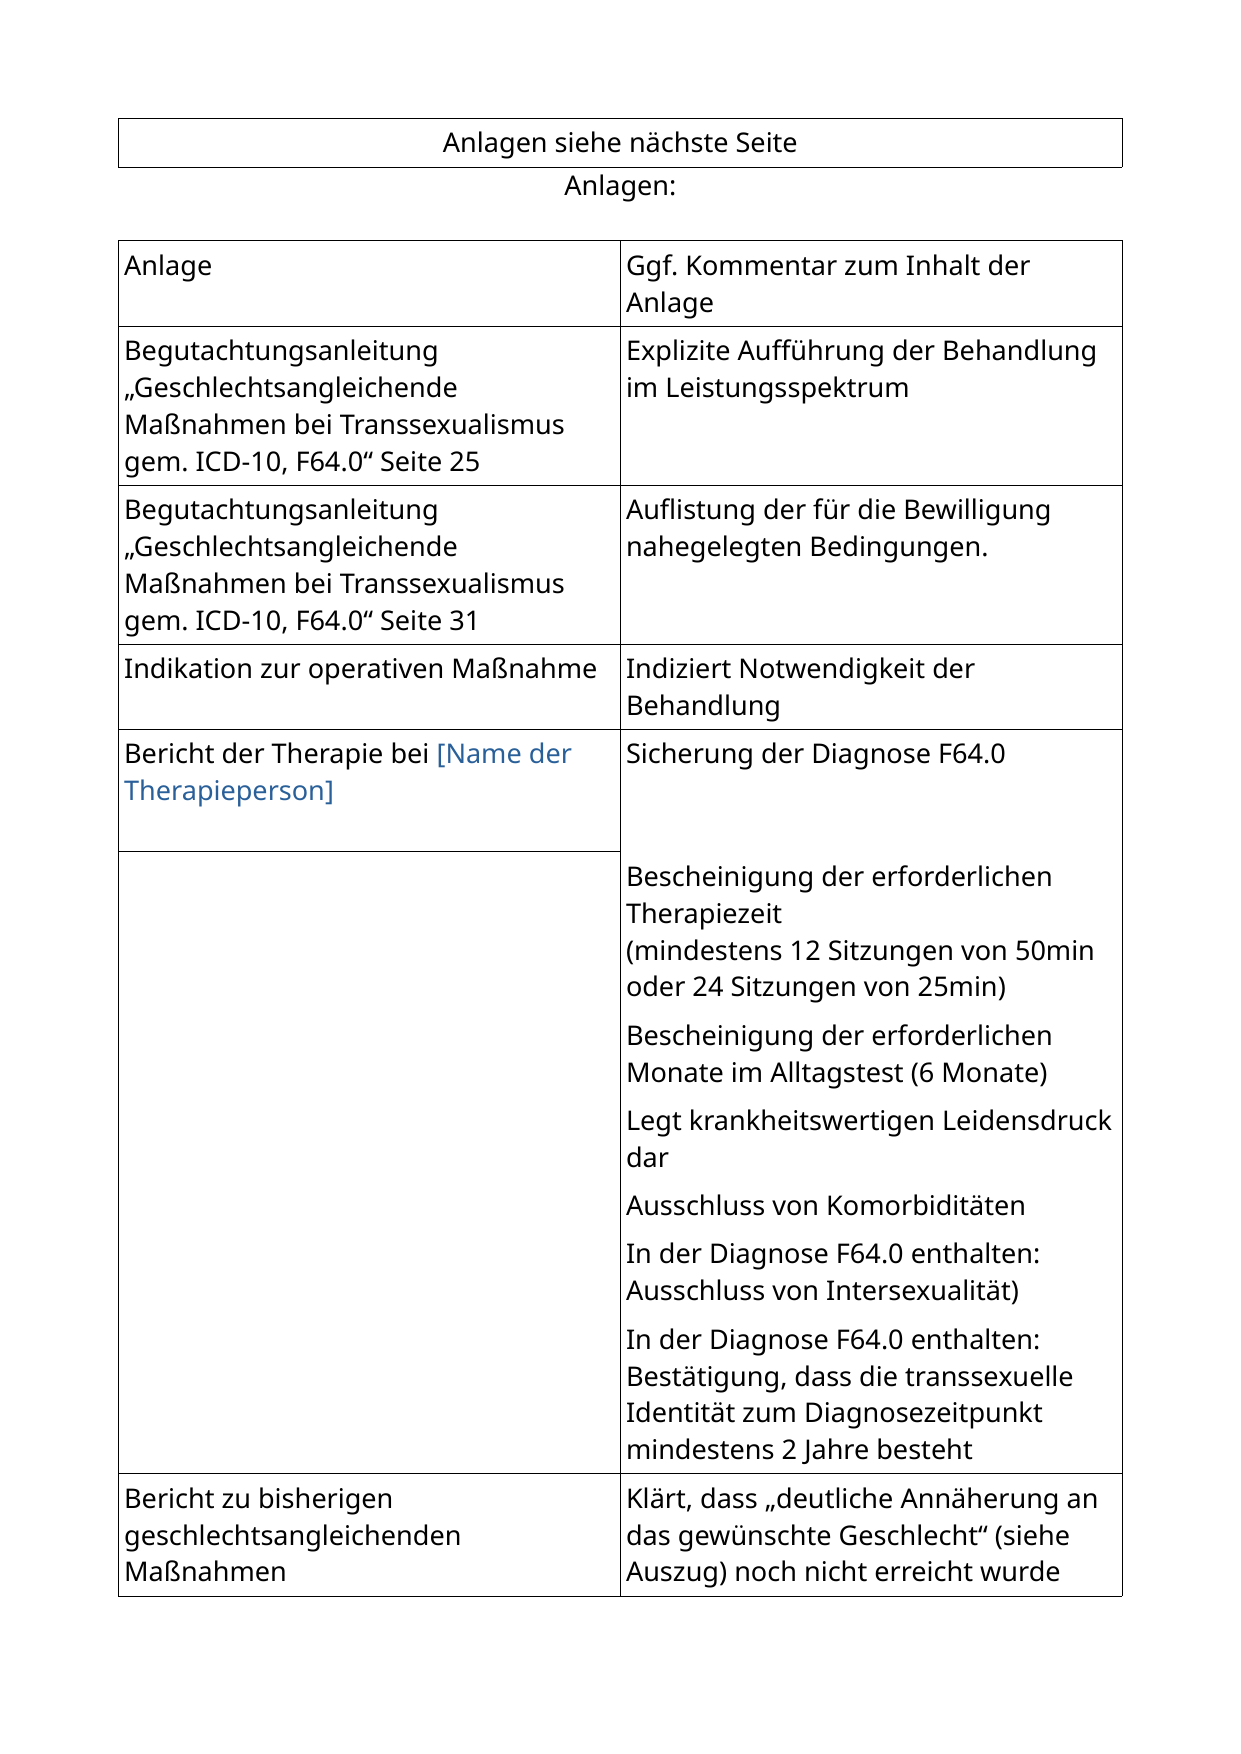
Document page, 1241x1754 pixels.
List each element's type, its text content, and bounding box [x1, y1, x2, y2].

table_cell [119, 852, 620, 1010]
table_cell Klärt, dass „deutliche Annäherung an das gewünschte Geschlecht“ (siehe Auszug) noch nicht erreicht wurde [621, 1474, 1122, 1596]
table_cell [119, 1314, 620, 1473]
table_cell Bescheinigung der erforderlichen Monate im Alltagstest (6 Monate) [621, 1010, 1122, 1096]
table_cell Sicherung der Diagnose F64.0 [621, 730, 1122, 851]
table_cell Begutachtungsanleitung „Geschlechtsangleichende Maßnahmen bei Transsexualismus gem. ICD-10, F64.0“ Seite 25 [119, 327, 620, 485]
table_cell [119, 1181, 620, 1229]
table_cell Auflistung der für die Bewilligung nahegelegten Bedingungen. [621, 486, 1122, 644]
table_cell Bescheinigung der erforderlichen Therapiezeit (mindestens 12 Sitzungen von 50min oder 24 Sitzungen von 25min) [621, 851, 1122, 1010]
table_cell Ausschluss von Komorbiditäten [621, 1181, 1122, 1229]
table_cell [119, 1229, 620, 1314]
table_cell [119, 1010, 620, 1096]
table_cell In der Diagnose F64.0 enthalten: Ausschluss von Intersexualität) [621, 1229, 1122, 1314]
table_cell Bericht zu bisherigen geschlechtsangleichenden Maßnahmen [119, 1474, 620, 1596]
table_header Anlagen siehe nächste Seite [119, 119, 1122, 167]
table_cell Indiziert Notwendigkeit der Behandlung [621, 645, 1122, 729]
table_cell Begutachtungsanleitung „Geschlechtsangleichende Maßnahmen bei Transsexualismus gem. ICD-10, F64.0“ Seite 31 [119, 486, 620, 644]
table_header Ggf. Kommentar zum Inhalt der Anlage [621, 241, 1122, 326]
table_cell In der Diagnose F64.0 enthalten: Bestätigung, dass die transsexuelle Identität zum Diagnosezeitpunkt mindestens 2 Jahre besteht [621, 1314, 1122, 1473]
text Anlagen: [118, 168, 1122, 203]
table_cell Legt krankheitswertigen Leidensdruck dar [621, 1096, 1122, 1181]
table_cell Indikation zur operativen Maßnahme [119, 645, 620, 729]
table_cell Bericht der Therapie bei [Name der Therapieperson] [119, 730, 620, 851]
table_cell [119, 1096, 620, 1181]
table_cell Explizite Aufführung der Behandlung im Leistungsspektrum [621, 327, 1122, 485]
table_header Anlage [119, 241, 620, 326]
